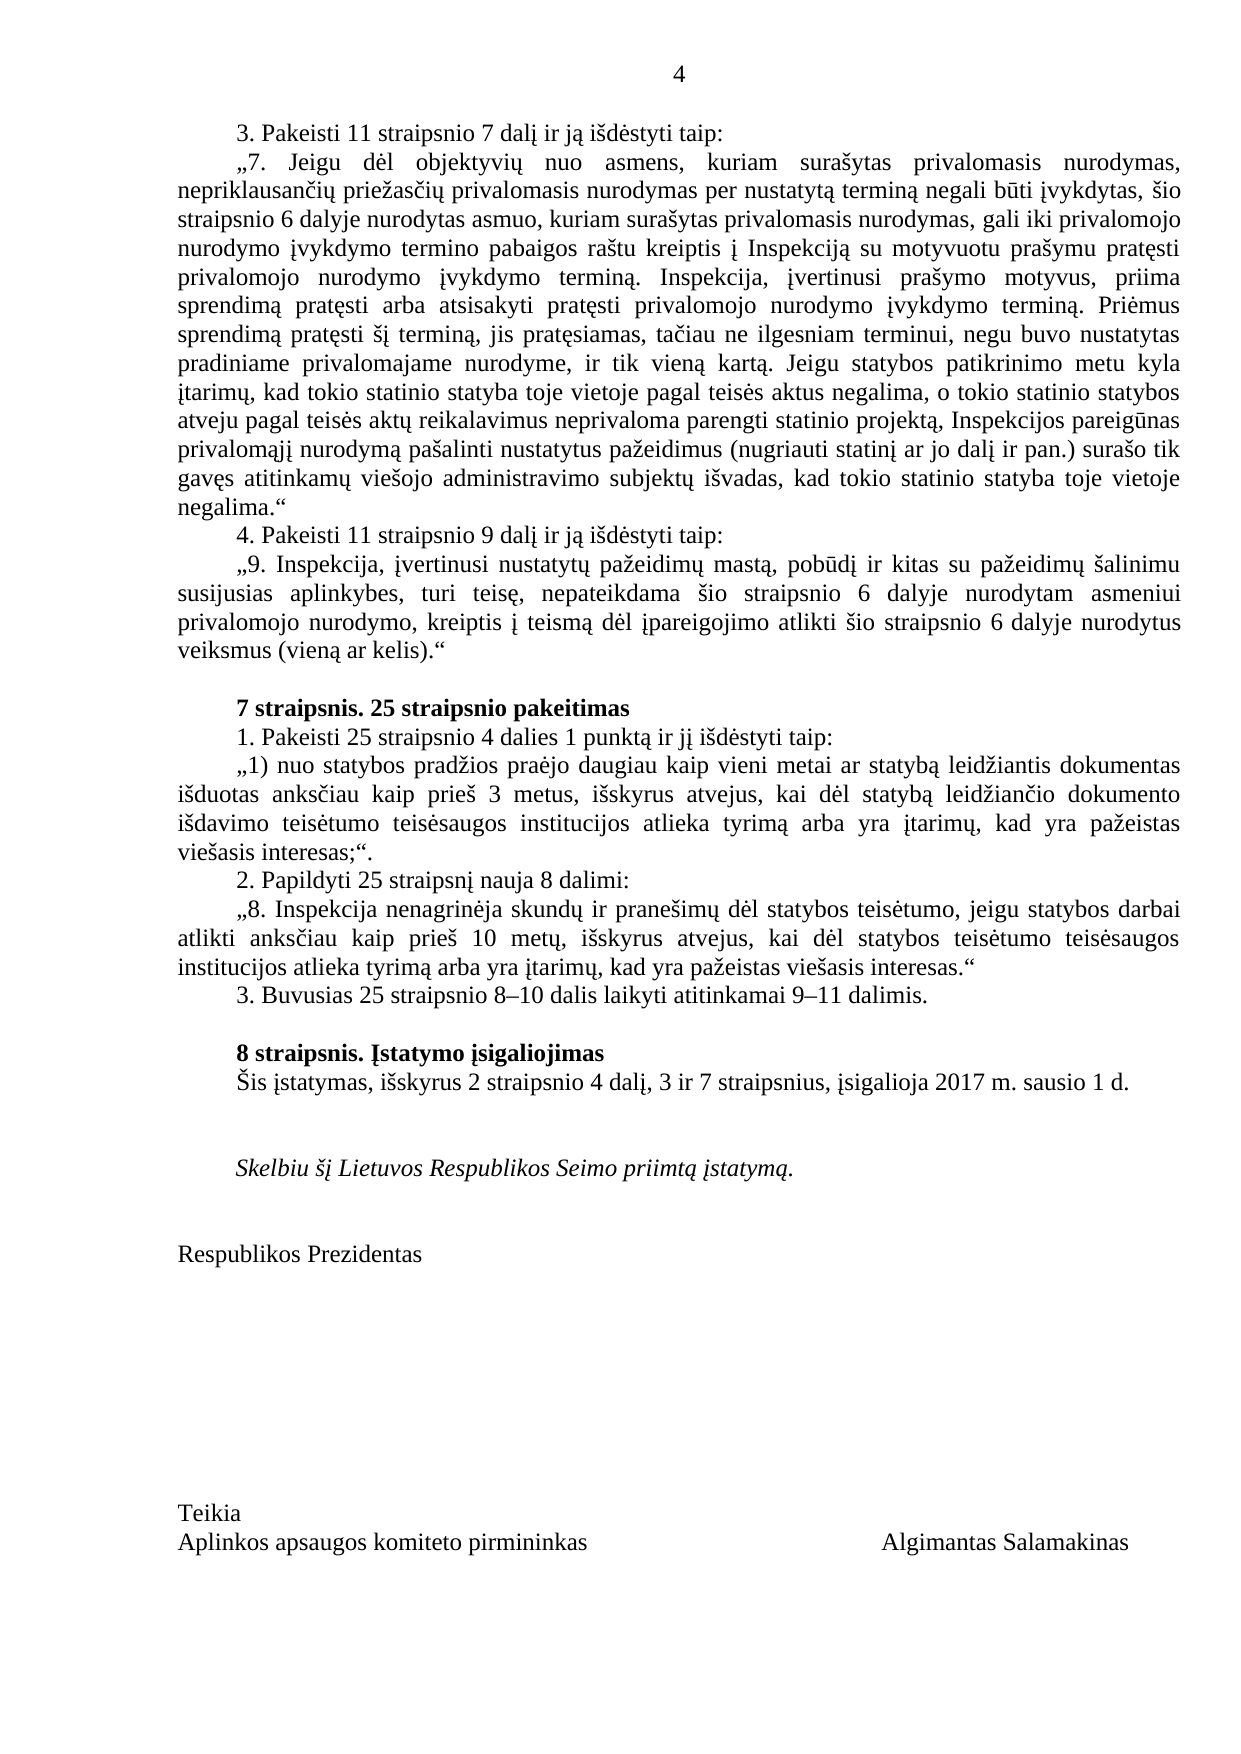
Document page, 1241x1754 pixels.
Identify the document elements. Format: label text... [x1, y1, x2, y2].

text 1. Pakeisti 25 straipsnio 4 dalies 1 punktą ir jį išdėstyti taip: [177, 722, 1181, 751]
text 7 straipsnis. 25 straipsnio pakeitimas [177, 693, 1181, 722]
text Respublikos Prezidentas [177, 1239, 1181, 1268]
text 4. Pakeisti 11 straipsnio 9 dalį ir ją išdėstyti taip: [177, 521, 1181, 549]
text Šis įstatymas, išskyrus 2 straipsnio 4 dalį, 3 ir 7 straipsnius, įsigalioja 2017 m. sausio 1 d. [177, 1067, 1181, 1096]
text Aplinkos apsaugos komiteto pirmininkas Algimantas Salamakinas [177, 1527, 1181, 1556]
text „9. Inspekcija, įvertinusi nustatytų pažeidimų mastą, pobūdį ir kitas su pažeidimų šalinimu susijusias aplinkybes, turi teisę, nepateikdama šio straipsnio 6 dalyje nurodytam asmeniui privalomojo nurodymo, kreiptis į teismą dėl įpareigojimo atlikti šio straipsnio 6 dalyje nurodytus veiksmus (vieną ar kelis).“ [177, 549, 1181, 664]
text 2. Papildyti 25 straipsnį nauja 8 dalimi: [177, 866, 1181, 894]
text „8. Inspekcija nenagrinėja skundų ir pranešimų dėl statybos teisėtumo, jeigu statybos darbai atlikti anksčiau kaip prieš 10 metų, išskyrus atvejus, kai dėl statybos teisėtumo teisėsaugos institucijos atlieka tyrimą arba yra įtarimų, kad yra pažeistas viešasis interesas.“ [177, 894, 1181, 981]
text „1) nuo statybos pradžios praėjo daugiau kaip vieni metai ar statybą leidžiantis dokumentas išduotas anksčiau kaip prieš 3 metus, išskyrus atvejus, kai dėl statybą leidžiančio dokumento išdavimo teisėtumo teisėsaugos institucijos atlieka tyrimą arba yra įtarimų, kad yra pažeistas viešasis interesas;“. [177, 751, 1181, 866]
text Skelbiu šį Lietuvos Respublikos Seimo priimtą įstatymą. [177, 1153, 1181, 1182]
text 8 straipsnis. Įstatymo įsigaliojimas [177, 1038, 1181, 1067]
text Teikia [177, 1498, 1181, 1527]
text 3. Buvusias 25 straipsnio 8–10 dalis laikyti atitinkamai 9–11 dalimis. [177, 981, 1181, 1009]
text „7. Jeigu dėl objektyvių nuo asmens, kuriam surašytas privalomasis nurodymas, nepriklausančių priežasčių privalomasis nurodymas per nustatytą terminą negali būti įvykdytas, šio straipsnio 6 dalyje nurodytas asmuo, kuriam surašytas privalomasis nurodymas, gali iki privalomojo nurodymo įvykdymo termino pabaigos raštu kreiptis į Inspekciją su motyvuotu prašymu pratęsti privalomojo nurodymo įvykdymo terminą. Inspekcija, įvertinusi prašymo motyvus, priima sprendimą pratęsti arba atsisakyti pratęsti privalomojo nurodymo įvykdymo terminą. Priėmus sprendimą pratęsti šį terminą, jis pratęsiamas, tačiau ne ilgesniam terminui, negu buvo nustatytas pradiniame privalomajame nurodyme, ir tik vieną kartą. Jeigu statybos patikrinimo metu kyla įtarimų, kad tokio statinio statyba toje vietoje pagal teisės aktus negalima, o tokio statinio statybos atveju pagal teisės aktų reikalavimus neprivaloma parengti statinio projektą, Inspekcijos pareigūnas privalomąjį nurodymą pašalinti nustatytus pažeidimus (nugriauti statinį ar jo dalį ir pan.) surašo tik gavęs atitinkamų viešojo administravimo subjektų išvadas, kad tokio statinio statyba toje vietoje negalima.“ [177, 147, 1181, 521]
text 3. Pakeisti 11 straipsnio 7 dalį ir ją išdėstyti taip: [177, 118, 1181, 147]
